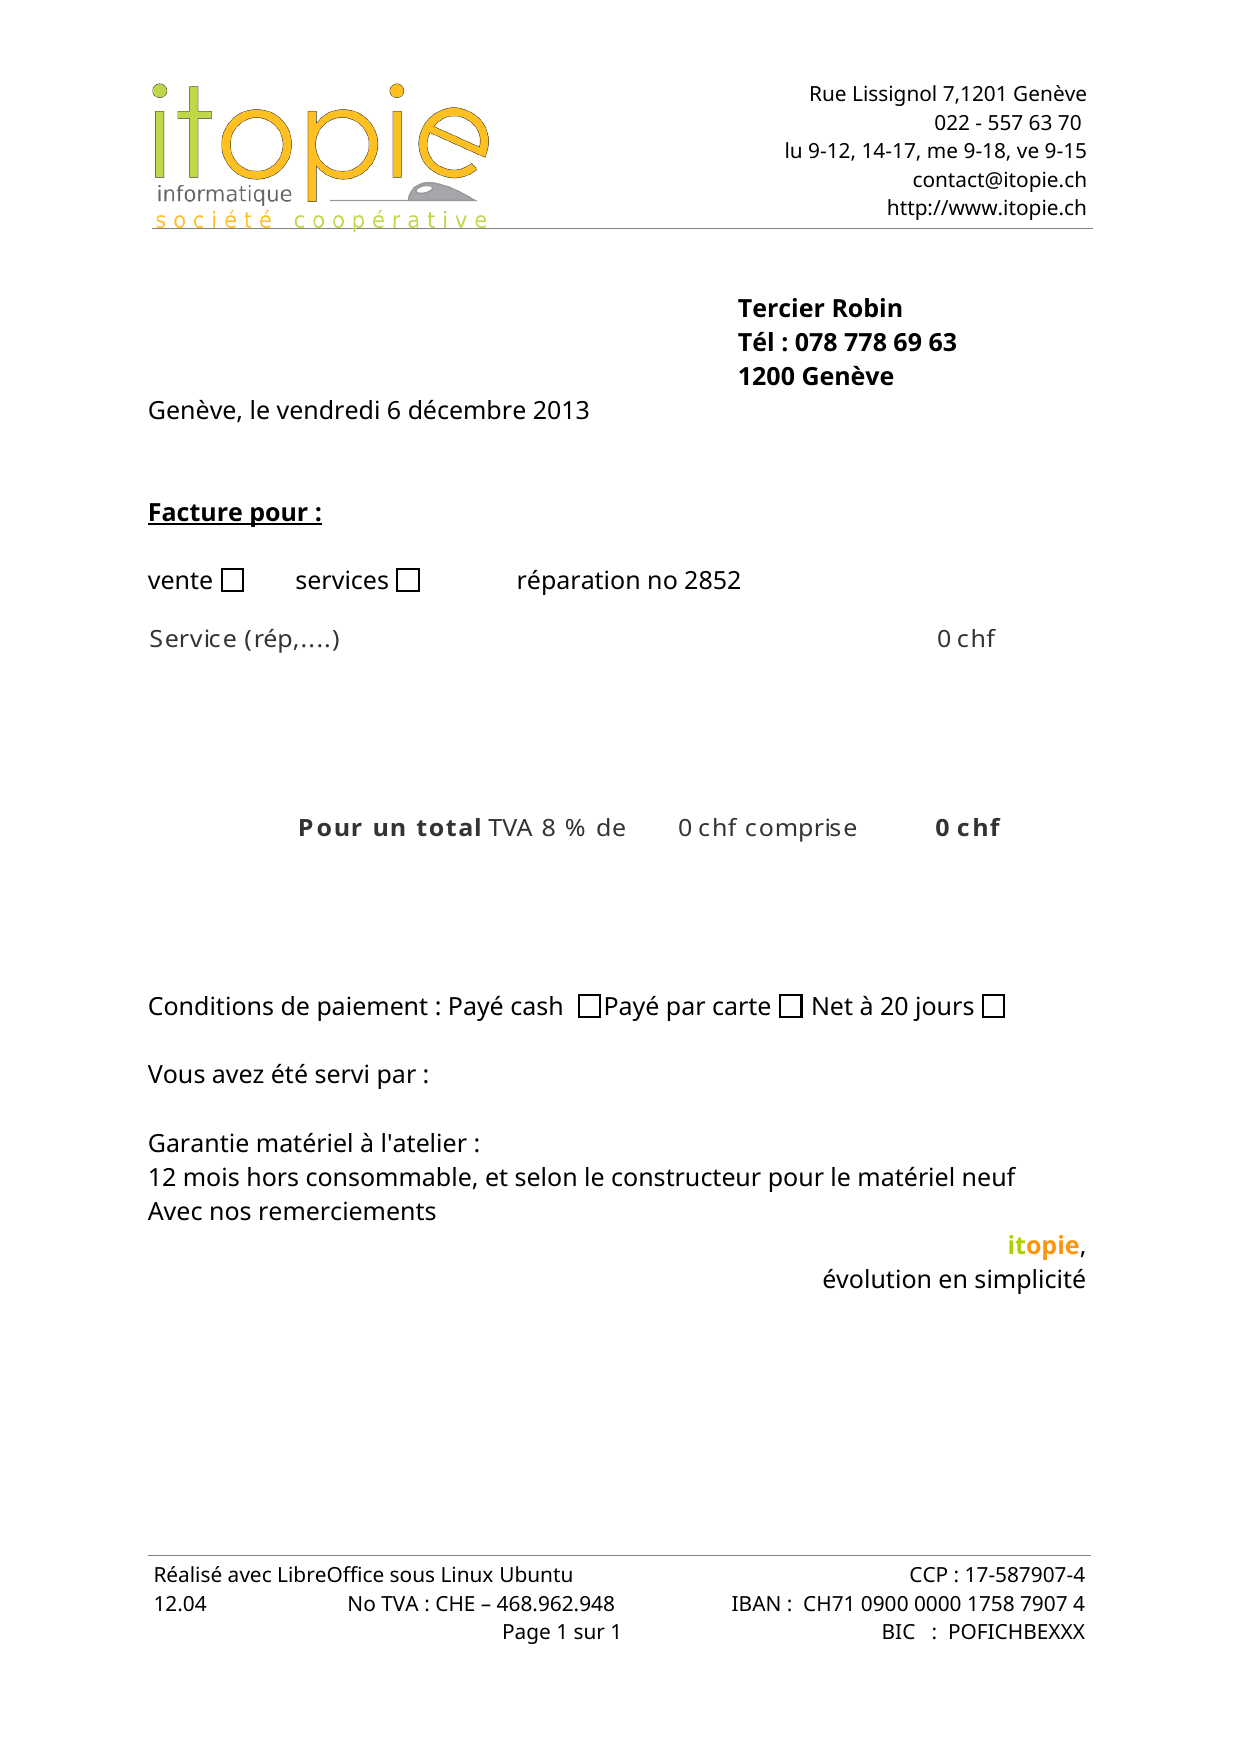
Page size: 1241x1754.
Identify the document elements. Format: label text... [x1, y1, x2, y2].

text évolution en simplicité [148, 1262, 1093, 1296]
text Avec nos remerciements [148, 1193, 1093, 1227]
text Tél : 078 778 69 63 [148, 324, 1093, 358]
text Tercier Robin [148, 290, 1093, 324]
text Garantie matériel à l'atelier : [148, 1125, 1093, 1159]
text Genève, le vendredi 6 décembre 2013 [148, 392, 1093, 427]
text Vous avez été servi par : [148, 1057, 1093, 1091]
text vente services réparation no 2852 [148, 563, 1093, 597]
picture [138, 72, 500, 244]
text 1200 Genève [148, 358, 1093, 392]
text Conditions de paiement : Payé cash Payé par carte Net à 20 jours [148, 989, 1093, 1023]
text itopie, [148, 1227, 1093, 1262]
text Facture pour : [148, 495, 1093, 529]
text 12 mois hors consommable, et selon le constructeur pour le matériel neuf [148, 1159, 1093, 1193]
